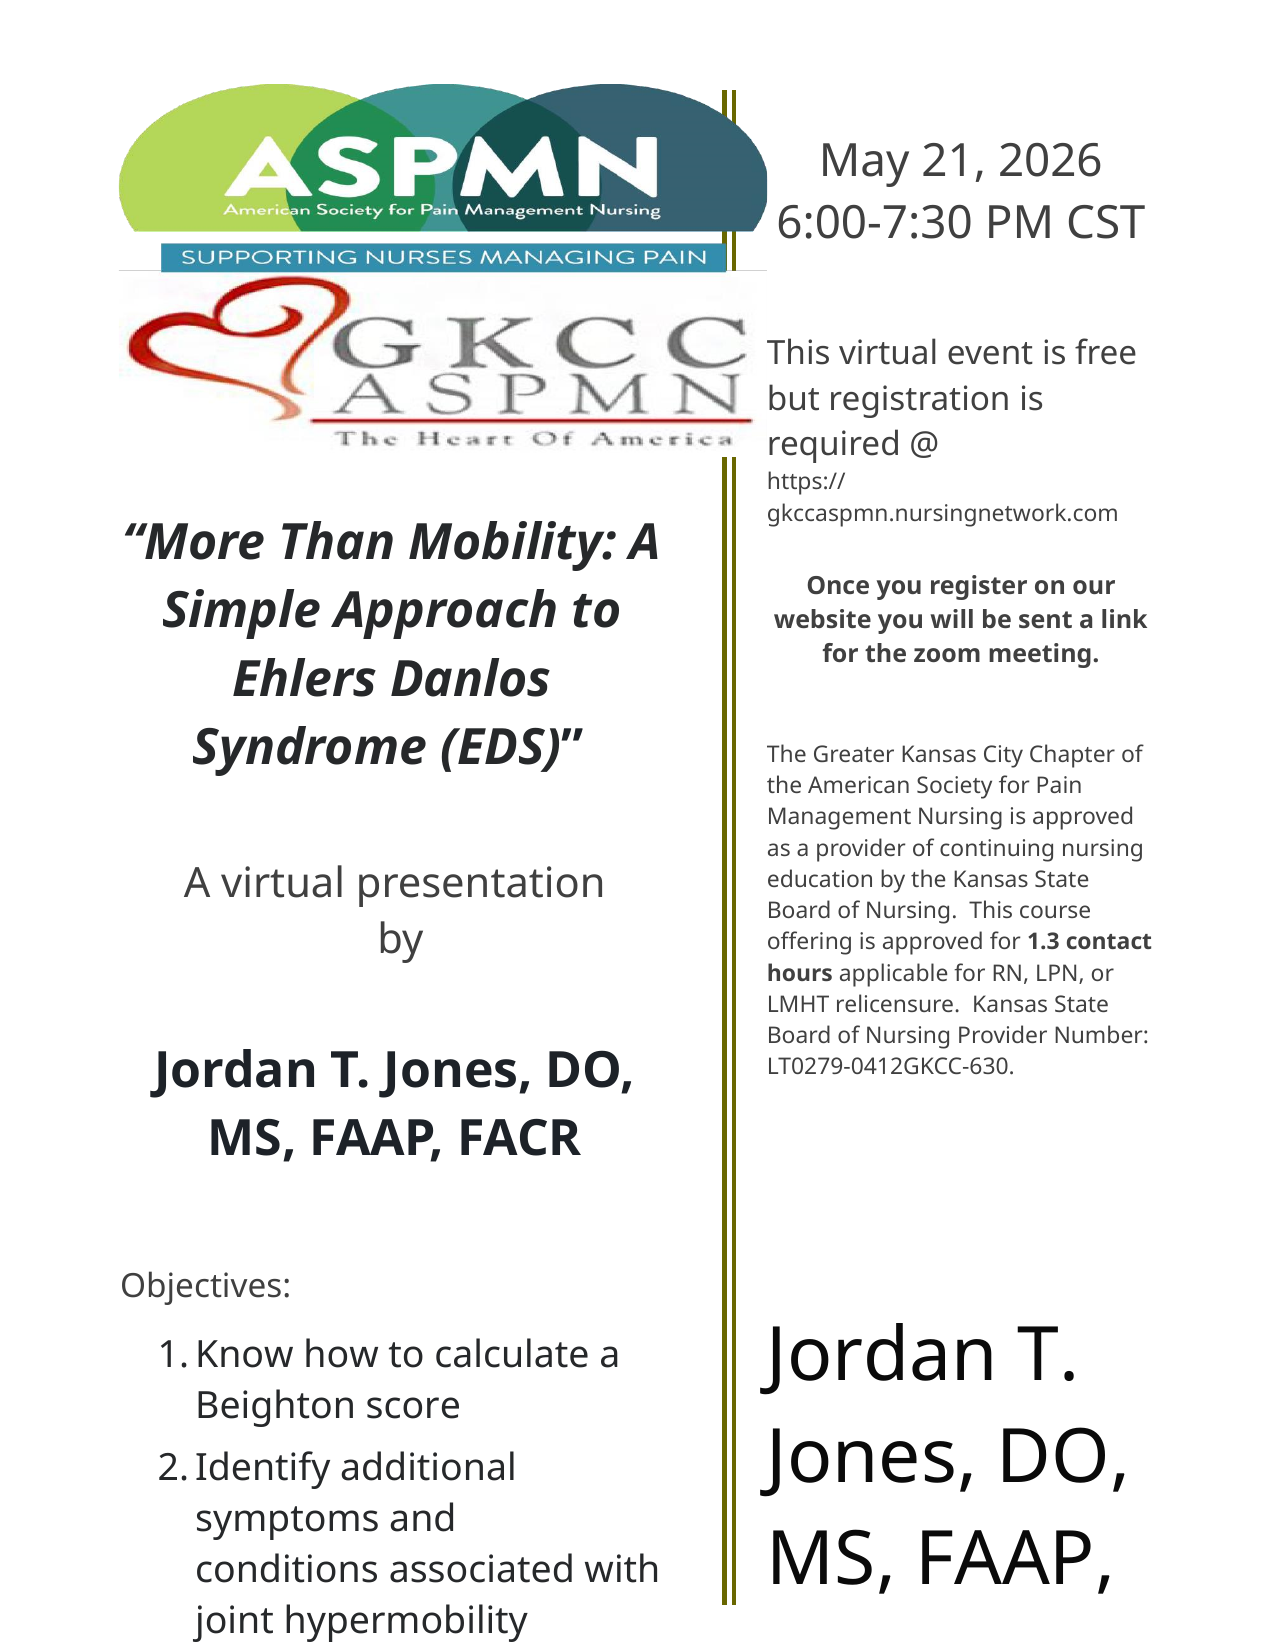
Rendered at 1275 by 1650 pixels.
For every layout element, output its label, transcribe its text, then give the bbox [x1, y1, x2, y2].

table_header “More Than Mobility: A Simple Approach to Ehlers Danlos Syndrome (EDS)” A virtual presentation by Jordan T. Jones, DO, MS, FAAP, FACR Objectives: Know how to calculate a Beighton score Identify additional symptoms and conditions associated with joint hypermobility Identify red flags associated with joint hypermobility [113, 90, 722, 1605]
table_header May 21, 2026 6:00-7:30 PM CST This virtual event is free but registration is required @ https://gkccaspmn.nursingnetwork.com Once you register on our website you will be sent a link for the zoom meeting. The Greater Kansas City Chapter of the American Society for Pain Management Nursing is approved as a provider of continuing nursing education by the Kansas State Board of Nursing. This course offering is approved for 1.3 contact hours applicable for RN, LPN, or LMHT relicensure. Kansas State Board of Nursing Provider Number: LT0279-0412GKCC-630. Jordan T. Jones, DO, MS, FAAP, FACR Dr. Jones is a board-certified pediatric rheumatologist at Children’s Mercy Kansas City. He is an Associate Professor of Pediatrics at University of Missouri-Kansas City. He completed medical school at Des Moines University, pediatric residency at University of Kansas – Wichita, pediatric rheumatology fellowship at Cincinnati Children’s Hospital Medical Center and a Master of Science in Clinical and Translational Research at University of Cincinnati. Dr. Jones is the medical and research director of the Joint Hypermobility and hypermobile Ehlers Danlos Syndrome Center of Excellence at Children’s Mercy Kansas. His research focus includes awareness, education and management of joint hypermobility, and novel screening for early diagnosis and treatment of Down syndrome-associated arthritis Jordan T. Jones, DO, MS, FAAP, FACR Dr. Jones is a board-certified pediatric rheumatologist at Children’s Mercy Kansas City. He is an Associate Professor of Pediatrics at University of Missouri-Kansas City. He completed medical school at Des Moines University, pediatric residency at University of Kansas – Wichita, pediatric rheumatology fellowship at Cincinnati Children’s Hospital Medical Center and a Master of Science in Clinical and Translational Research at University of Cincinnati. Dr. Jones is the medical and research director of the Joint Hypermobility and hypermobile Ehlers Danlos Syndrome Center of Excellence at Children’s Mercy Kansas. His research focus includes awareness, education and management of joint hypermobility, and novel screening for early diagnosis and treatment of Down syndrome-associated arthritis Dr. Jones is a board-certified pediatric rheumatologist at Children’s Mercy Kansas City. He is an Associate Professor of Pediatrics at University of Missouri-Kansas City. He completed medical school at Des Moines University, pediatric residency at University of Kansas – Wichita, pediatric rheumatology fellowship at Cincinnati Children’s Hospital Medical Center and a Master of Science in Clinical and Translational Research at University of Cincinnati. Dr. Jones is the medical and research director of the Joint Hypermobility and hypermobile Ehlers Danlos Syndrome Center of Excellence at Children’s Mercy Kansas. His research focus includes awareness, education and management of joint hypermobility, and novel screening for early diagnosis and treatment of Down syndrome-associated arthritis. [736, 90, 1162, 1605]
